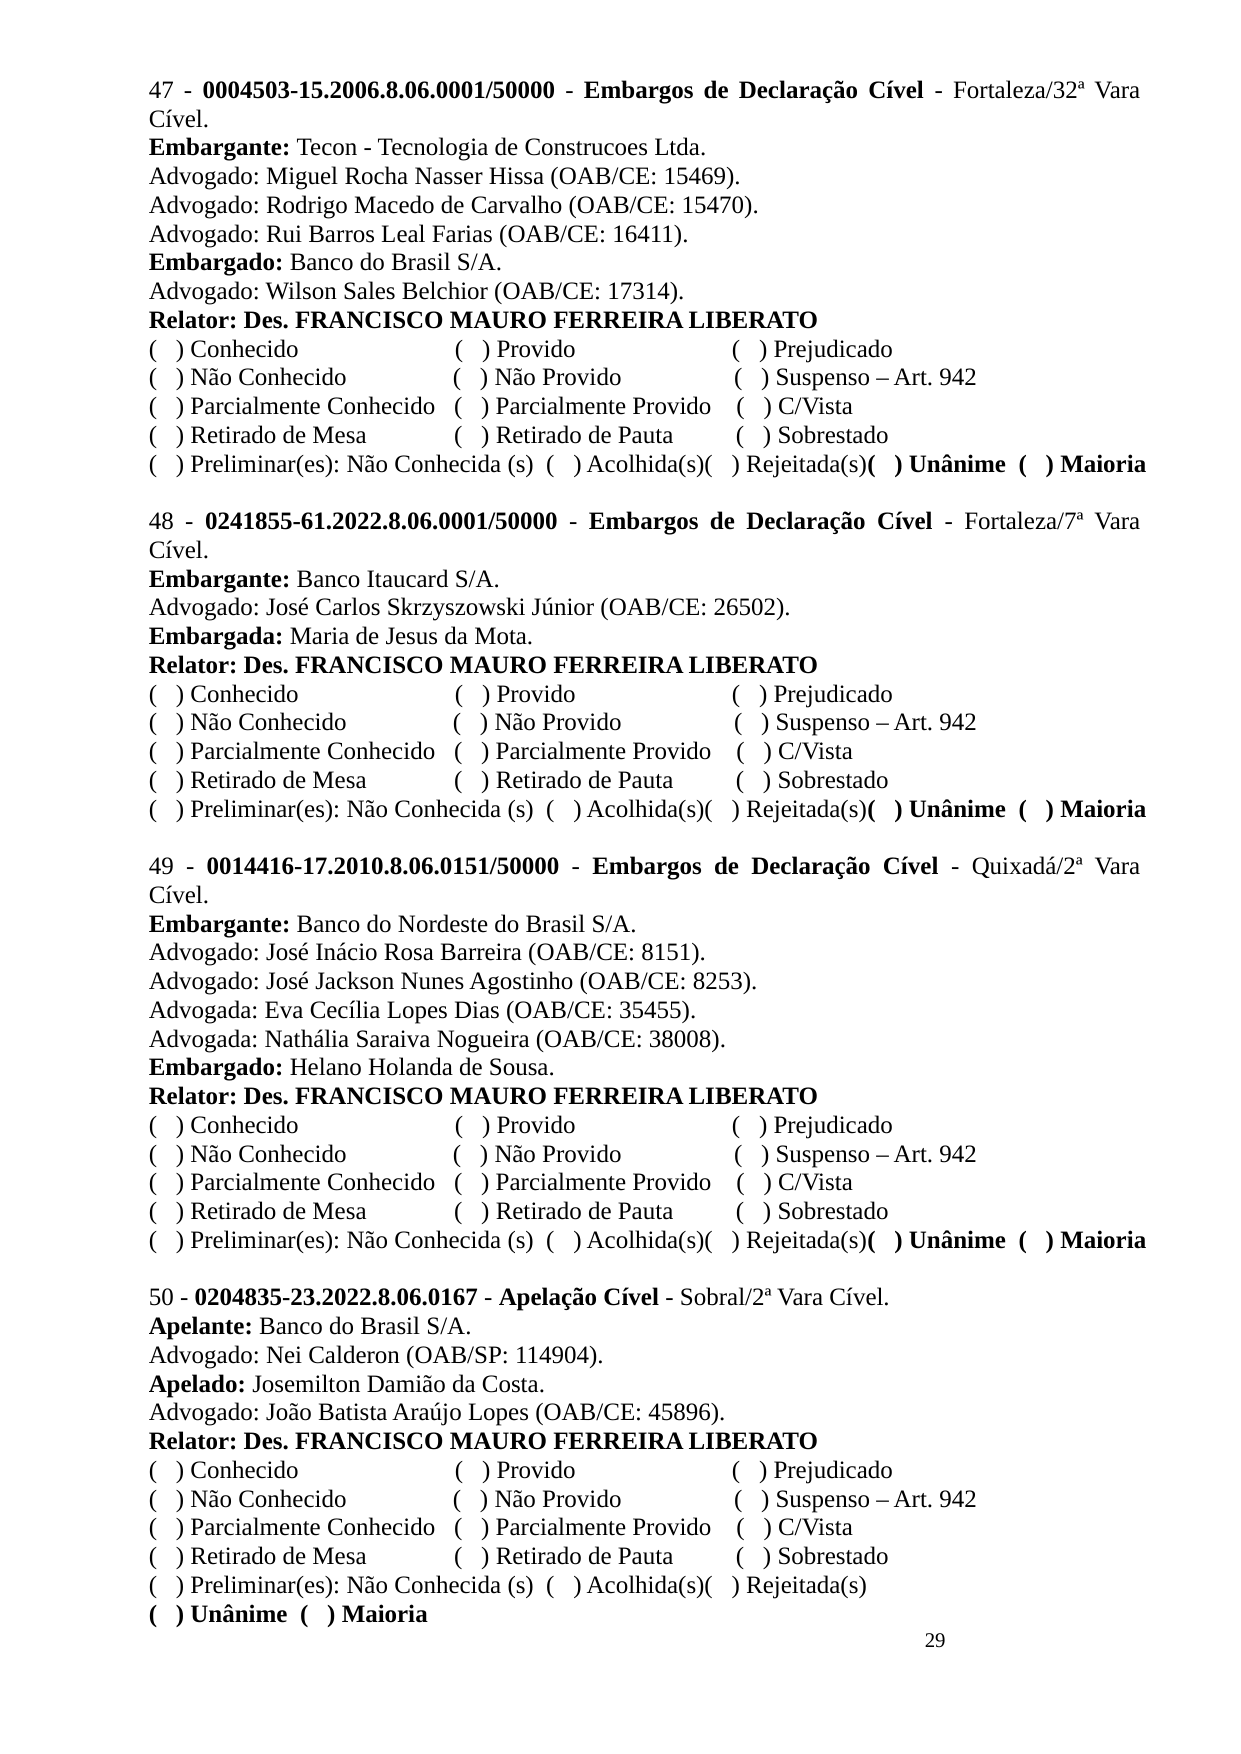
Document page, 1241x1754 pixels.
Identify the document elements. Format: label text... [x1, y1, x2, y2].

text ( ) Retirado de Mesa ( ) Retirado de Pauta ( ) Sobrestado [148, 1541, 1158, 1570]
text Embargante: Tecon - Tecnologia de Construcoes Ltda. [148, 132, 1141, 161]
text ( ) Retirado de Mesa ( ) Retirado de Pauta ( ) Sobrestado [148, 1196, 1158, 1225]
text Advogado: Nei Calderon (OAB/SP: 114904). [148, 1340, 1141, 1369]
text Advogado: José Jackson Nunes Agostinho (OAB/CE: 8253). [148, 966, 1141, 995]
text 49 - 0014416-17.2010.8.06.0151/50000 - Embargos de Declaração Cível - Quixadá/2ª Vara Cível. [148, 851, 1141, 909]
text 50 - 0204835-23.2022.8.06.0167 - Apelação Cível - Sobral/2ª Vara Cível. [148, 1282, 1141, 1311]
text ( ) Preliminar(es): Não Conhecida (s) ( ) Acolhida(s)( ) Rejeitada(s)( ) Unânime ( ) Maioria [148, 449, 1158, 477]
text ( ) Parcialmente Conhecido ( ) Parcialmente Provido ( ) C/Vista [148, 736, 1158, 765]
text ( ) Não Conhecido ( ) Não Provido ( ) Suspenso – Art. 942 [148, 707, 1158, 736]
text Relator: Des. FRANCISCO MAURO FERREIRA LIBERATO [148, 1081, 1141, 1110]
text ( ) Retirado de Mesa ( ) Retirado de Pauta ( ) Sobrestado [148, 765, 1158, 794]
text Advogado: Rui Barros Leal Farias (OAB/CE: 16411). [148, 219, 1141, 247]
text ( ) Conhecido ( ) Provido ( ) Prejudicado [148, 1110, 1141, 1139]
text ( ) Conhecido ( ) Provido ( ) Prejudicado [148, 1455, 1141, 1484]
text Advogado: José Carlos Skrzyszowski Júnior (OAB/CE: 26502). [148, 592, 1141, 621]
text ( ) Parcialmente Conhecido ( ) Parcialmente Provido ( ) C/Vista [148, 1167, 1158, 1196]
text ( ) Não Conhecido ( ) Não Provido ( ) Suspenso – Art. 942 [148, 362, 1158, 391]
text Advogada: Nathália Saraiva Nogueira (OAB/CE: 38008). [148, 1024, 1141, 1052]
text ( ) Preliminar(es): Não Conhecida (s) ( ) Acolhida(s)( ) Rejeitada(s)( ) Unânime ( ) Maioria [148, 1225, 1158, 1254]
text ( ) Parcialmente Conhecido ( ) Parcialmente Provido ( ) C/Vista [148, 391, 1158, 420]
text Advogado: Miguel Rocha Nasser Hissa (OAB/CE: 15469). [148, 161, 1141, 190]
text Embargante: Banco Itaucard S/A. [148, 564, 1141, 592]
text Relator: Des. FRANCISCO MAURO FERREIRA LIBERATO [148, 650, 1141, 679]
text Relator: Des. FRANCISCO MAURO FERREIRA LIBERATO [148, 1426, 1141, 1455]
text Embargado: Helano Holanda de Sousa. [148, 1052, 1141, 1081]
text ( ) Unânime ( ) Maioria [148, 1599, 1158, 1627]
text Embargada: Maria de Jesus da Mota. [148, 621, 1141, 650]
text Embargante: Banco do Nordeste do Brasil S/A. [148, 909, 1141, 937]
text Advogado: João Batista Araújo Lopes (OAB/CE: 45896). [148, 1397, 1141, 1426]
text Apelado: Josemilton Damião da Costa. [148, 1369, 1141, 1397]
text Advogada: Eva Cecília Lopes Dias (OAB/CE: 35455). [148, 995, 1141, 1024]
text ( ) Parcialmente Conhecido ( ) Parcialmente Provido ( ) C/Vista [148, 1512, 1158, 1541]
text Advogado: Rodrigo Macedo de Carvalho (OAB/CE: 15470). [148, 190, 1141, 219]
text ( ) Preliminar(es): Não Conhecida (s) ( ) Acolhida(s)( ) Rejeitada(s) [148, 1570, 1158, 1599]
text ( ) Não Conhecido ( ) Não Provido ( ) Suspenso – Art. 942 [148, 1139, 1158, 1167]
text ( ) Conhecido ( ) Provido ( ) Prejudicado [148, 334, 1141, 362]
text Relator: Des. FRANCISCO MAURO FERREIRA LIBERATO [148, 305, 1141, 334]
text 47 - 0004503-15.2006.8.06.0001/50000 - Embargos de Declaração Cível - Fortaleza/32ª Vara Cível. [148, 75, 1141, 132]
text ( ) Preliminar(es): Não Conhecida (s) ( ) Acolhida(s)( ) Rejeitada(s)( ) Unânime ( ) Maioria [148, 794, 1158, 822]
text 48 - 0241855-61.2022.8.06.0001/50000 - Embargos de Declaração Cível - Fortaleza/7ª Vara Cível. [148, 506, 1141, 564]
text ( ) Conhecido ( ) Provido ( ) Prejudicado [148, 679, 1141, 707]
text Advogado: José Inácio Rosa Barreira (OAB/CE: 8151). [148, 937, 1141, 966]
text Embargado: Banco do Brasil S/A. [148, 247, 1141, 276]
text ( ) Retirado de Mesa ( ) Retirado de Pauta ( ) Sobrestado [148, 420, 1158, 449]
text Apelante: Banco do Brasil S/A. [148, 1311, 1141, 1340]
text ( ) Não Conhecido ( ) Não Provido ( ) Suspenso – Art. 942 [148, 1484, 1158, 1512]
text Advogado: Wilson Sales Belchior (OAB/CE: 17314). [148, 276, 1141, 305]
